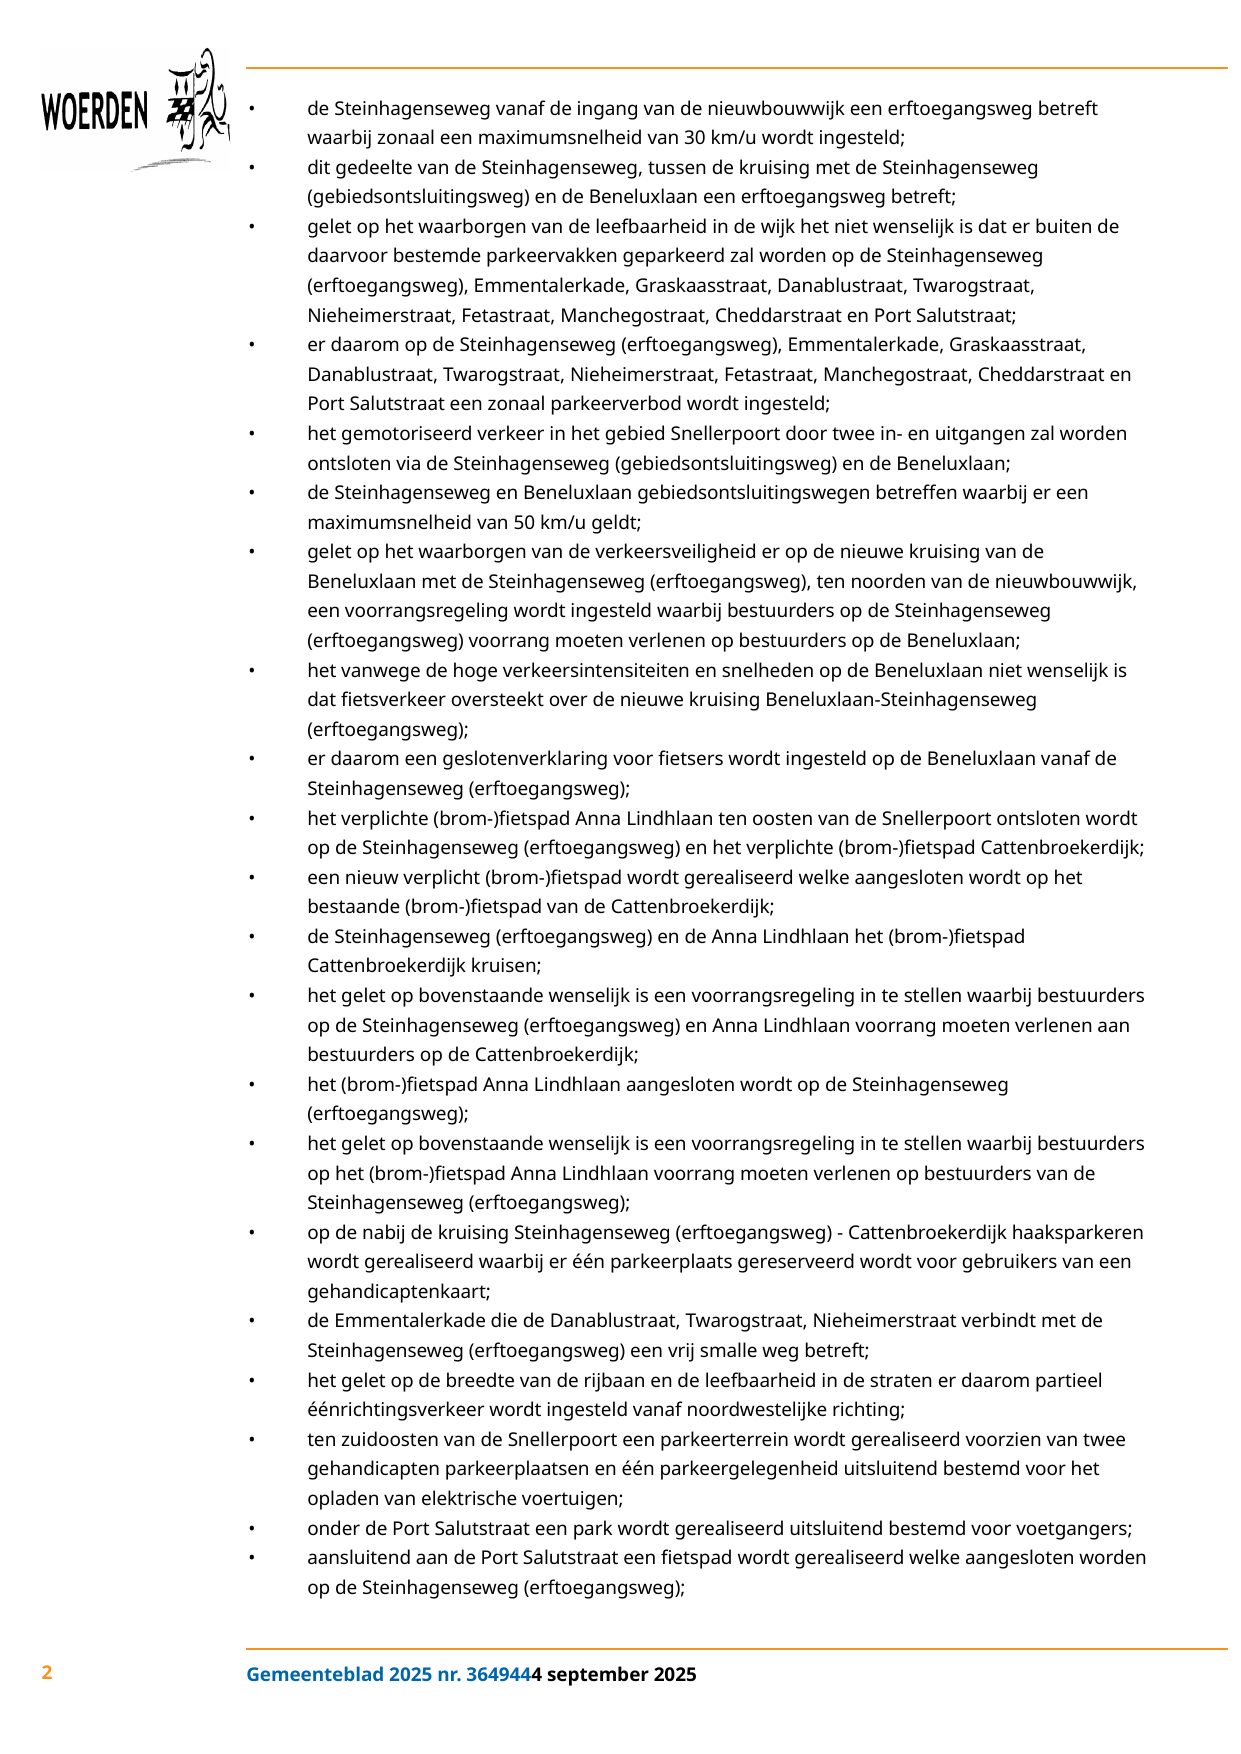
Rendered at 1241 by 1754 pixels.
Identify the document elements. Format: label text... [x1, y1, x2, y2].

list het (brom-)fietspad Anna Lindhlaan aangesloten wordt op de Steinhagenseweg (erftoegangsweg); [248, 1071, 1152, 1126]
list de Steinhagenseweg (erftoegangsweg) en de Anna Lindhlaan het (brom-)fietspad Cattenbroekerdijk kruisen; [248, 923, 1152, 978]
list er daarom op de Steinhagenseweg (erftoegangsweg), Emmentalerkade, Graskaasstraat, Danablustraat, Twarogstraat, Nieheimerstraat, Fetastraat, Manchegostraat, Cheddarstraat en Port Salutstraat een zonaal parkeerverbod wordt ingesteld; [248, 331, 1152, 416]
list aansluitend aan de Port Salutstraat een fietspad wordt gerealiseerd welke aangesloten worden op de Steinhagenseweg (erftoegangsweg); [248, 1544, 1152, 1600]
list gelet op het waarborgen van de verkeersveiligheid er op de nieuwe kruising van de Beneluxlaan met de Steinhagenseweg (erftoegangsweg), ten noorden van de nieuwbouwwijk, een voorrangsregeling wordt ingesteld waarbij bestuurders op de Steinhagenseweg (erftoegangsweg) voorrang moeten verlenen op bestuurders op de Beneluxlaan; [248, 538, 1152, 653]
list het verplichte (brom-)fietspad Anna Lindhlaan ten oosten van de Snellerpoort ontsloten wordt op de Steinhagenseweg (erftoegangsweg) en het verplichte (brom-)fietspad Cattenbroekerdijk; [248, 805, 1152, 860]
list de Emmentalerkade die de Danablustraat, Twarogstraat, Nieheimerstraat verbindt met de Steinhagenseweg (erftoegangsweg) een vrij smalle weg betreft; [248, 1308, 1152, 1363]
list ten zuidoosten van de Snellerpoort een parkeerterrein wordt gerealiseerd voorzien van twee gehandicapten parkeerplaatsen en één parkeergelegenheid uitsluitend bestemd voor het opladen van elektrische voertuigen; [248, 1426, 1152, 1511]
list de Steinhagenseweg en Beneluxlaan gebiedsontsluitingswegen betreffen waarbij er een maximumsnelheid van 50 km/u geldt; [248, 479, 1152, 535]
list het gemotoriseerd verkeer in het gebied Snellerpoort door twee in- en uitgangen zal worden ontsloten via de Steinhagenseweg (gebiedsontsluitingsweg) en de Beneluxlaan; [248, 420, 1152, 476]
list de Steinhagenseweg vanaf de ingang van de nieuwbouwwijk een erftoegangsweg betreft waarbij zonaal een maximumsnelheid van 30 km/u wordt ingesteld; [248, 95, 1152, 150]
list dit gedeelte van de Steinhagenseweg, tussen de kruising met de Steinhagenseweg (gebiedsontsluitingsweg) en de Beneluxlaan een erftoegangsweg betreft; [248, 154, 1152, 209]
list het gelet op de breedte van de rijbaan en de leefbaarheid in de straten er daarom partieel éénrichtingsverkeer wordt ingesteld vanaf noordwestelijke richting; [248, 1367, 1152, 1422]
list er daarom een geslotenverklaring voor fietsers wordt ingesteld op de Beneluxlaan vanaf de Steinhagenseweg (erftoegangsweg); [248, 746, 1152, 801]
picture [41, 47, 231, 172]
list het gelet op bovenstaande wenselijk is een voorrangsregeling in te stellen waarbij bestuurders op het (brom-)fietspad Anna Lindhlaan voorrang moeten verlenen op bestuurders van de Steinhagenseweg (erftoegangsweg); [248, 1130, 1152, 1215]
list gelet op het waarborgen van de leefbaarheid in de wijk het niet wenselijk is dat er buiten de daarvoor bestemde parkeervakken geparkeerd zal worden op de Steinhagenseweg (erftoegangsweg), Emmentalerkade, Graskaasstraat, Danablustraat, Twarogstraat, Nieheimerstraat, Fetastraat, Manchegostraat, Cheddarstraat en Port Salutstraat; [248, 213, 1152, 328]
list een nieuw verplicht (brom-)fietspad wordt gerealiseerd welke aangesloten wordt op het bestaande (brom-)fietspad van de Cattenbroekerdijk; [248, 864, 1152, 919]
list het vanwege de hoge verkeersintensiteiten en snelheden op de Beneluxlaan niet wenselijk is dat fietsverkeer oversteekt over de nieuwe kruising Beneluxlaan-Steinhagenseweg (erftoegangsweg); [248, 657, 1152, 742]
list onder de Port Salutstraat een park wordt gerealiseerd uitsluitend bestemd voor voetgangers; [248, 1515, 1152, 1541]
list het gelet op bovenstaande wenselijk is een voorrangsregeling in te stellen waarbij bestuurders op de Steinhagenseweg (erftoegangsweg) en Anna Lindhlaan voorrang moeten verlenen aan bestuurders op de Cattenbroekerdijk; [248, 982, 1152, 1067]
list op de nabij de kruising Steinhagenseweg (erftoegangsweg) - Cattenbroekerdijk haaksparkeren wordt gerealiseerd waarbij er één parkeerplaats gereserveerd wordt voor gebruikers van een gehandicaptenkaart; [248, 1219, 1152, 1304]
